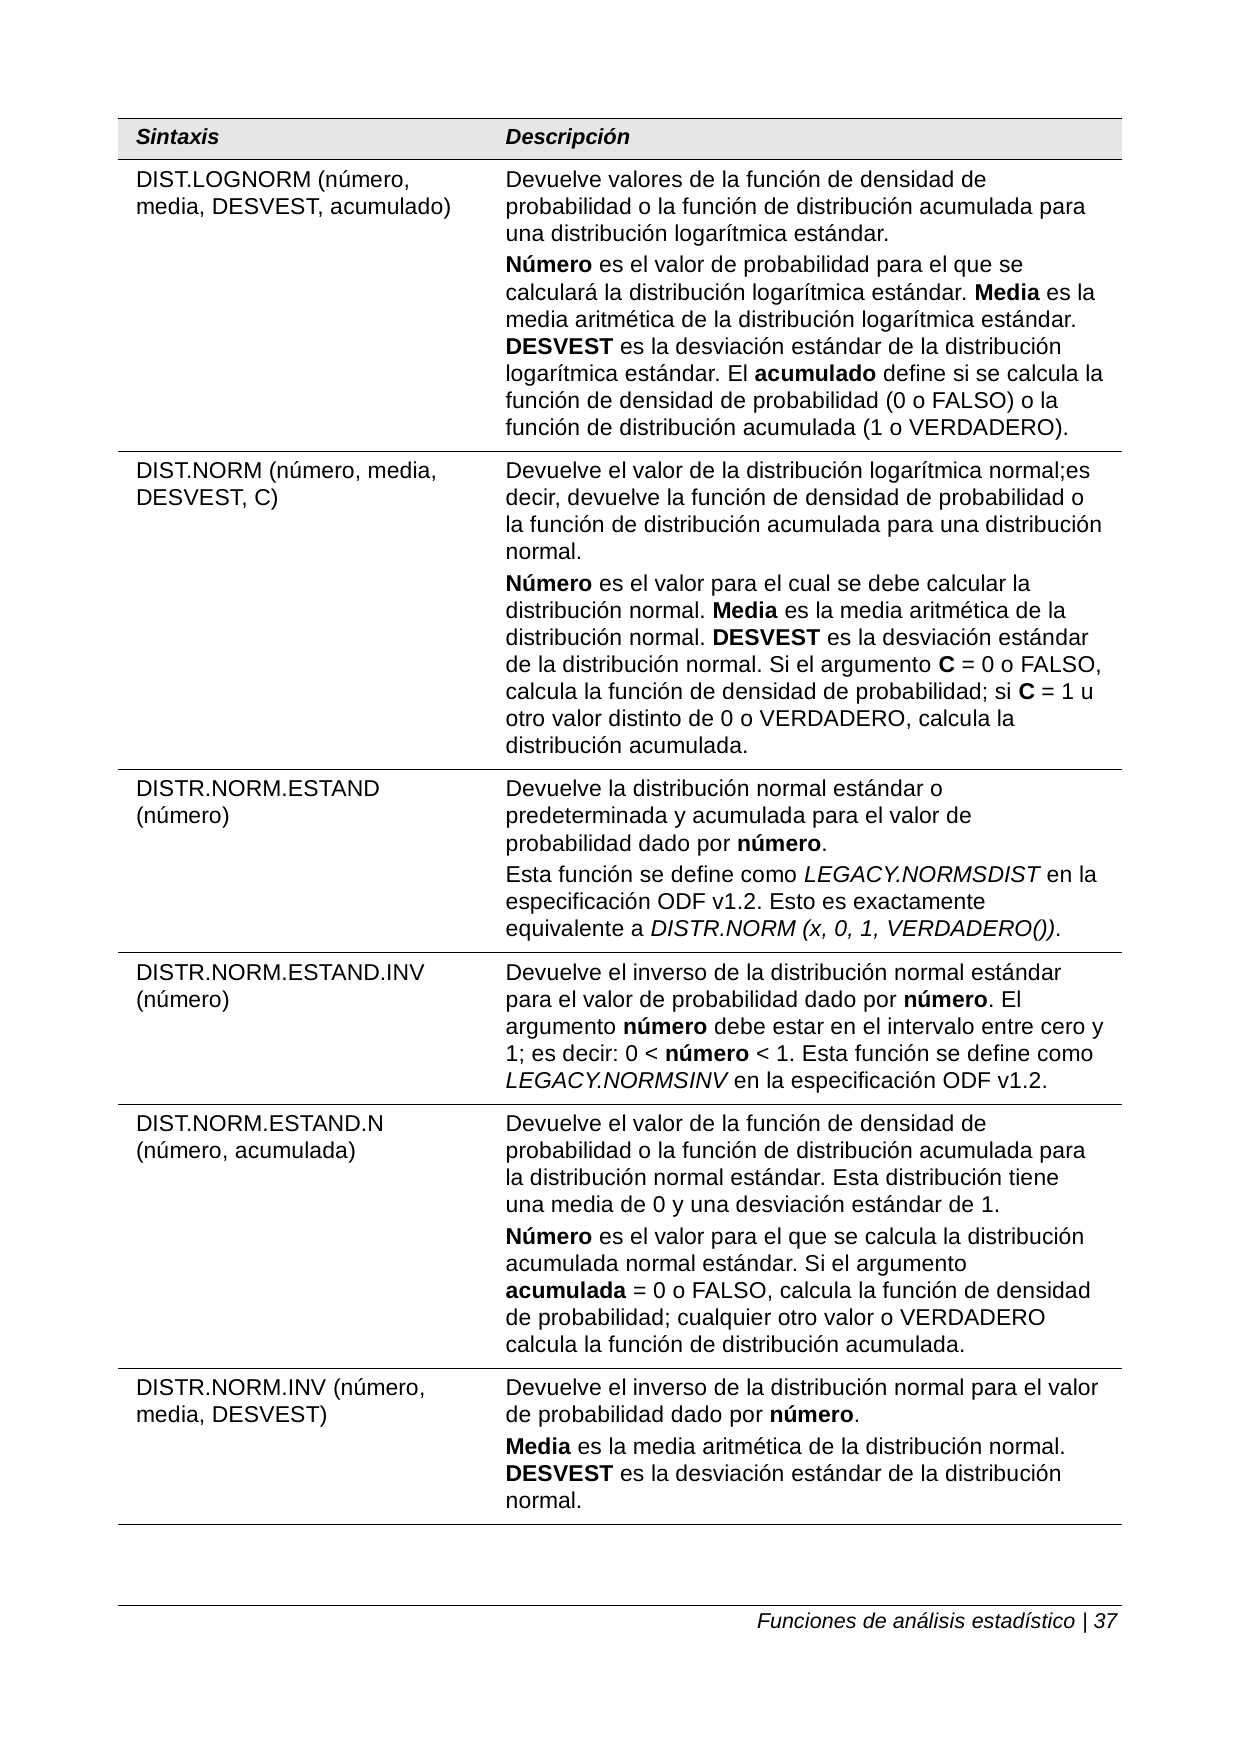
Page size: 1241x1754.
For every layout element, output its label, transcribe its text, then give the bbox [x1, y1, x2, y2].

table_cell Devuelve el inverso de la distribución normal estándar para el valor de probabilidad dado por número. El argumento número debe estar en el intervalo entre cero y 1; es decir: 0 < número < 1. Esta función se define como LEGACY.NORMSINV en la especificación ODF v1.2. [488, 953, 1122, 1103]
table_cell DISTR.NORM.INV (número, media, DESVEST) [118, 1369, 488, 1524]
table_cell Devuelve el valor de la distribución logarítmica normal;es decir, devuelve la función de densidad de probabilidad o la función de distribución acumulada para una distribución normal. Número es el valor para el cual se debe calcular la distribución normal. Media es la media aritmética de la distribución normal. DESVEST es la desviación estándar de la distribución normal. Si el argumento C = 0 o FALSO, calcula la función de densidad de probabilidad; si C = 1 u otro valor distinto de 0 o VERDADERO, calcula la distribución acumulada. [488, 452, 1122, 769]
table_cell DIST.LOGNORM (número, media, DESVEST, acumulado) [118, 160, 488, 451]
table_header Descripción [488, 119, 1122, 159]
table_cell DIST.NORM.ESTAND.N (número, acumulada) [118, 1105, 488, 1368]
table_cell DIST.NORM (número, media, DESVEST, C) [118, 452, 488, 769]
table_cell DISTR.NORM.ESTAND (número) [118, 770, 488, 952]
table_cell DISTR.NORM.ESTAND.INV (número) [118, 953, 488, 1103]
table_cell Devuelve el inverso de la distribución normal para el valor de probabilidad dado por número. Media es la media aritmética de la distribución normal. DESVEST es la desviación estándar de la distribución normal. [488, 1369, 1122, 1524]
table_header Sintaxis [118, 119, 488, 159]
table_cell Devuelve el valor de la función de densidad de probabilidad o la función de distribución acumulada para la distribución normal estándar. Esta distribución tiene una media de 0 y una desviación estándar de 1. Número es el valor para el que se calcula la distribución acumulada normal estándar. Si el argumento acumulada = 0 o FALSO, calcula la función de densidad de probabilidad; cualquier otro valor o VERDADERO calcula la función de distribución acumulada. [488, 1105, 1122, 1368]
table_cell Devuelve valores de la función de densidad de probabilidad o la función de distribución acumulada para una distribución logarítmica estándar. Número es el valor de probabilidad para el que se calculará la distribución logarítmica estándar. Media es la media aritmética de la distribución logarítmica estándar. DESVEST es la desviación estándar de la distribución logarítmica estándar. El acumulado define si se calcula la función de densidad de probabilidad (0 o FALSO) o la función de distribución acumulada (1 o VERDADERO). [488, 160, 1122, 451]
table_cell Devuelve la distribución normal estándar o predeterminada y acumulada para el valor de probabilidad dado por número. Esta función se define como LEGACY.NORMSDIST en la especificación ODF v1.2. Esto es exactamente equivalente a DISTR.NORM (x, 0, 1, VERDADERO()). [488, 770, 1122, 952]
